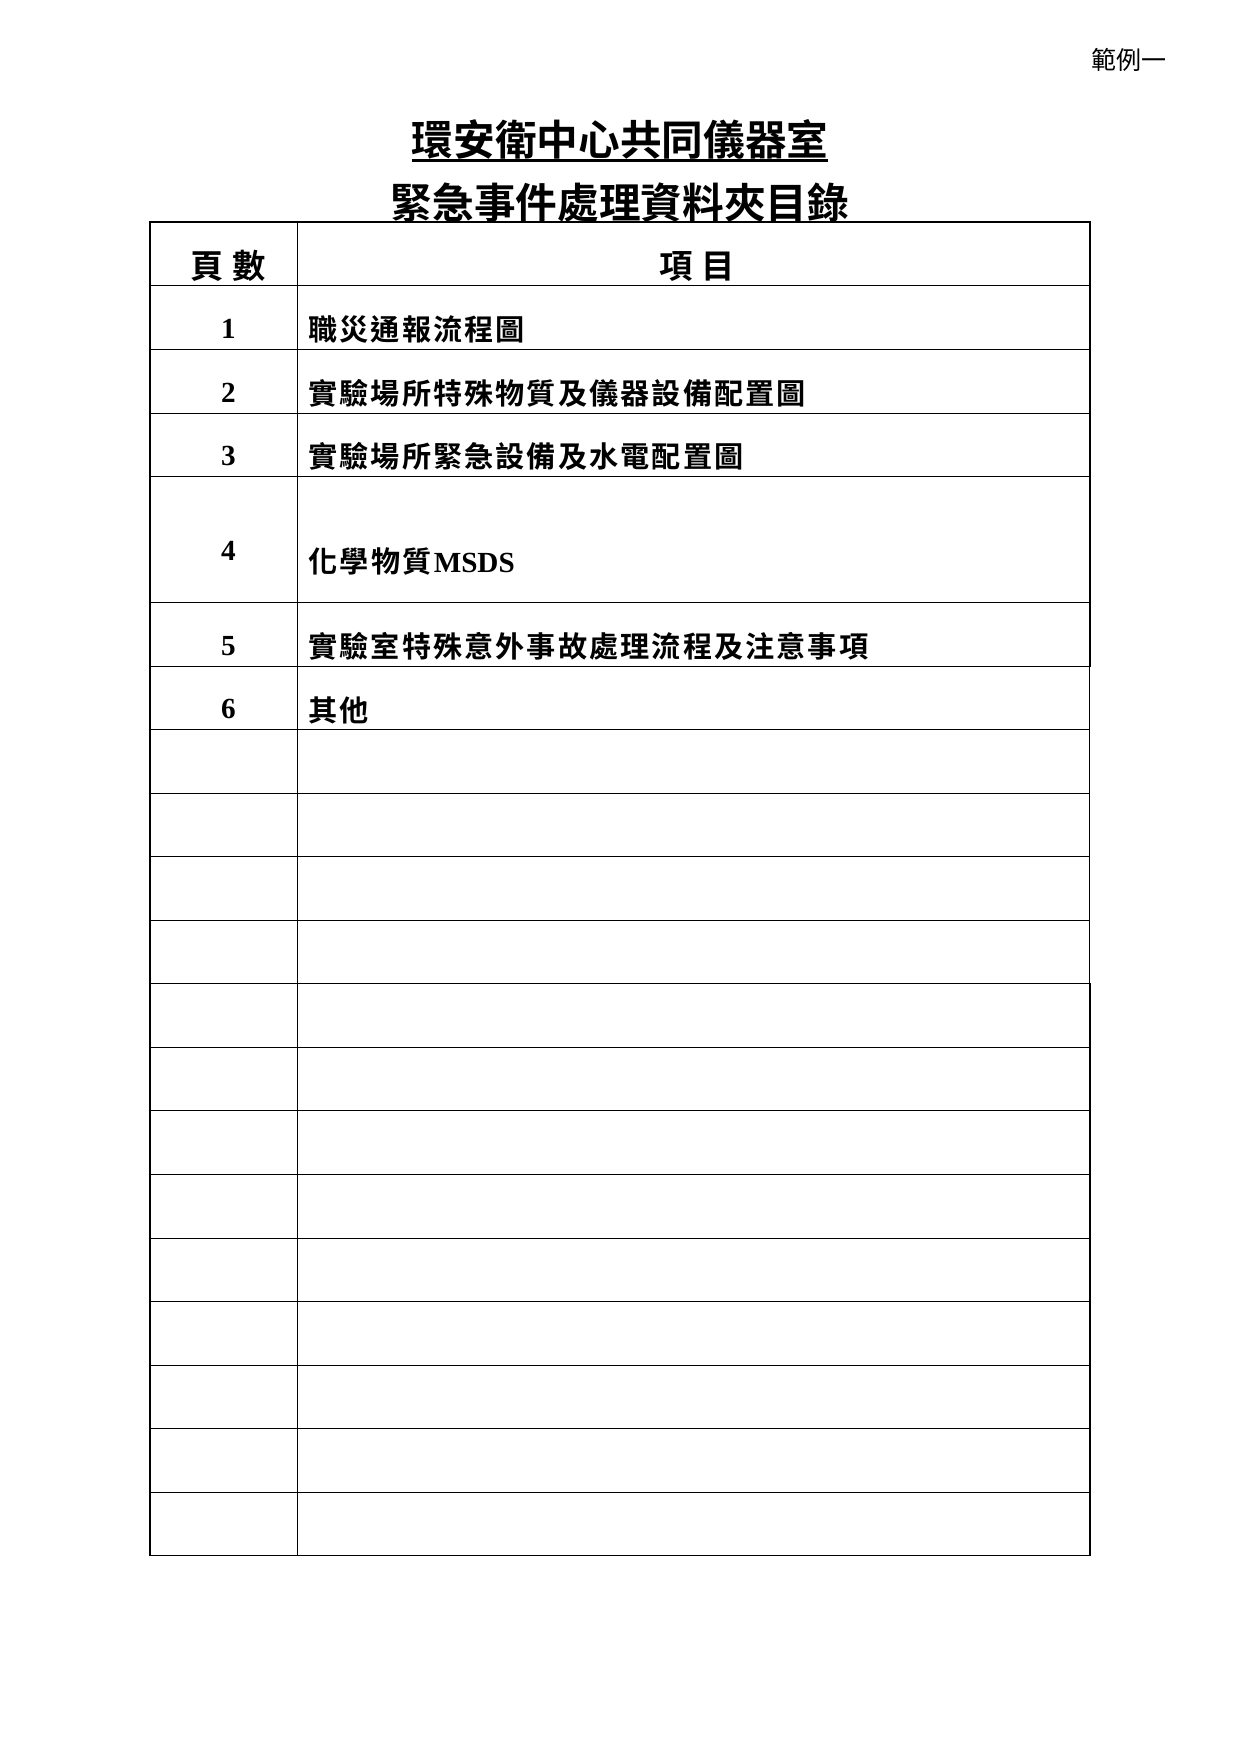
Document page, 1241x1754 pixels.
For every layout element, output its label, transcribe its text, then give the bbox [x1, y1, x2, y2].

table_cell 實驗場所特殊物質及儀器設備配置圖 [298, 350, 1089, 412]
table_cell [151, 1048, 297, 1110]
table_cell [298, 857, 1089, 920]
table_cell 職災通報流程圖 [298, 286, 1089, 349]
table_cell 其他 [298, 667, 1089, 729]
table_cell [298, 1493, 1089, 1555]
table_cell [151, 984, 297, 1047]
table_header 頁數 [151, 223, 297, 285]
table_cell [298, 1239, 1089, 1301]
text 緊急事件處理資料夾目錄 [26, 158, 1213, 221]
table_header 項目 [298, 223, 1089, 285]
table_cell [298, 730, 1089, 793]
table_cell [298, 984, 1089, 1047]
table_cell [151, 1175, 297, 1237]
table_cell 實驗室特殊意外事故處理流程及注意事項 [298, 603, 1089, 666]
table_cell [151, 1493, 297, 1555]
table_cell [151, 730, 297, 793]
table_cell [151, 1239, 297, 1301]
table_cell 化學物質MSDS [298, 477, 1089, 602]
table_cell 2 [151, 350, 297, 412]
table_cell [151, 1302, 297, 1364]
table_cell 3 [151, 414, 297, 476]
table_cell [298, 1302, 1089, 1364]
table_cell [151, 794, 297, 856]
table_cell [298, 1429, 1089, 1492]
table_cell [151, 1429, 297, 1492]
table_cell [151, 857, 297, 920]
text 環安衛中心共同儀器室 [26, 96, 1213, 158]
table_cell 實驗場所緊急設備及水電配置圖 [298, 414, 1089, 476]
table_cell [151, 1366, 297, 1428]
table_cell 1 [151, 286, 297, 349]
table_cell [298, 921, 1089, 983]
table_cell [298, 1175, 1089, 1237]
table_cell [151, 921, 297, 983]
table_cell [298, 794, 1089, 856]
table_cell 5 [151, 603, 297, 666]
table_cell [298, 1366, 1089, 1428]
text 範例一 [1091, 41, 1173, 77]
table_cell 6 [151, 667, 297, 729]
table_cell [298, 1111, 1089, 1174]
table_cell 4 [151, 477, 297, 602]
table_cell [151, 1111, 297, 1174]
table_cell [298, 1048, 1089, 1110]
